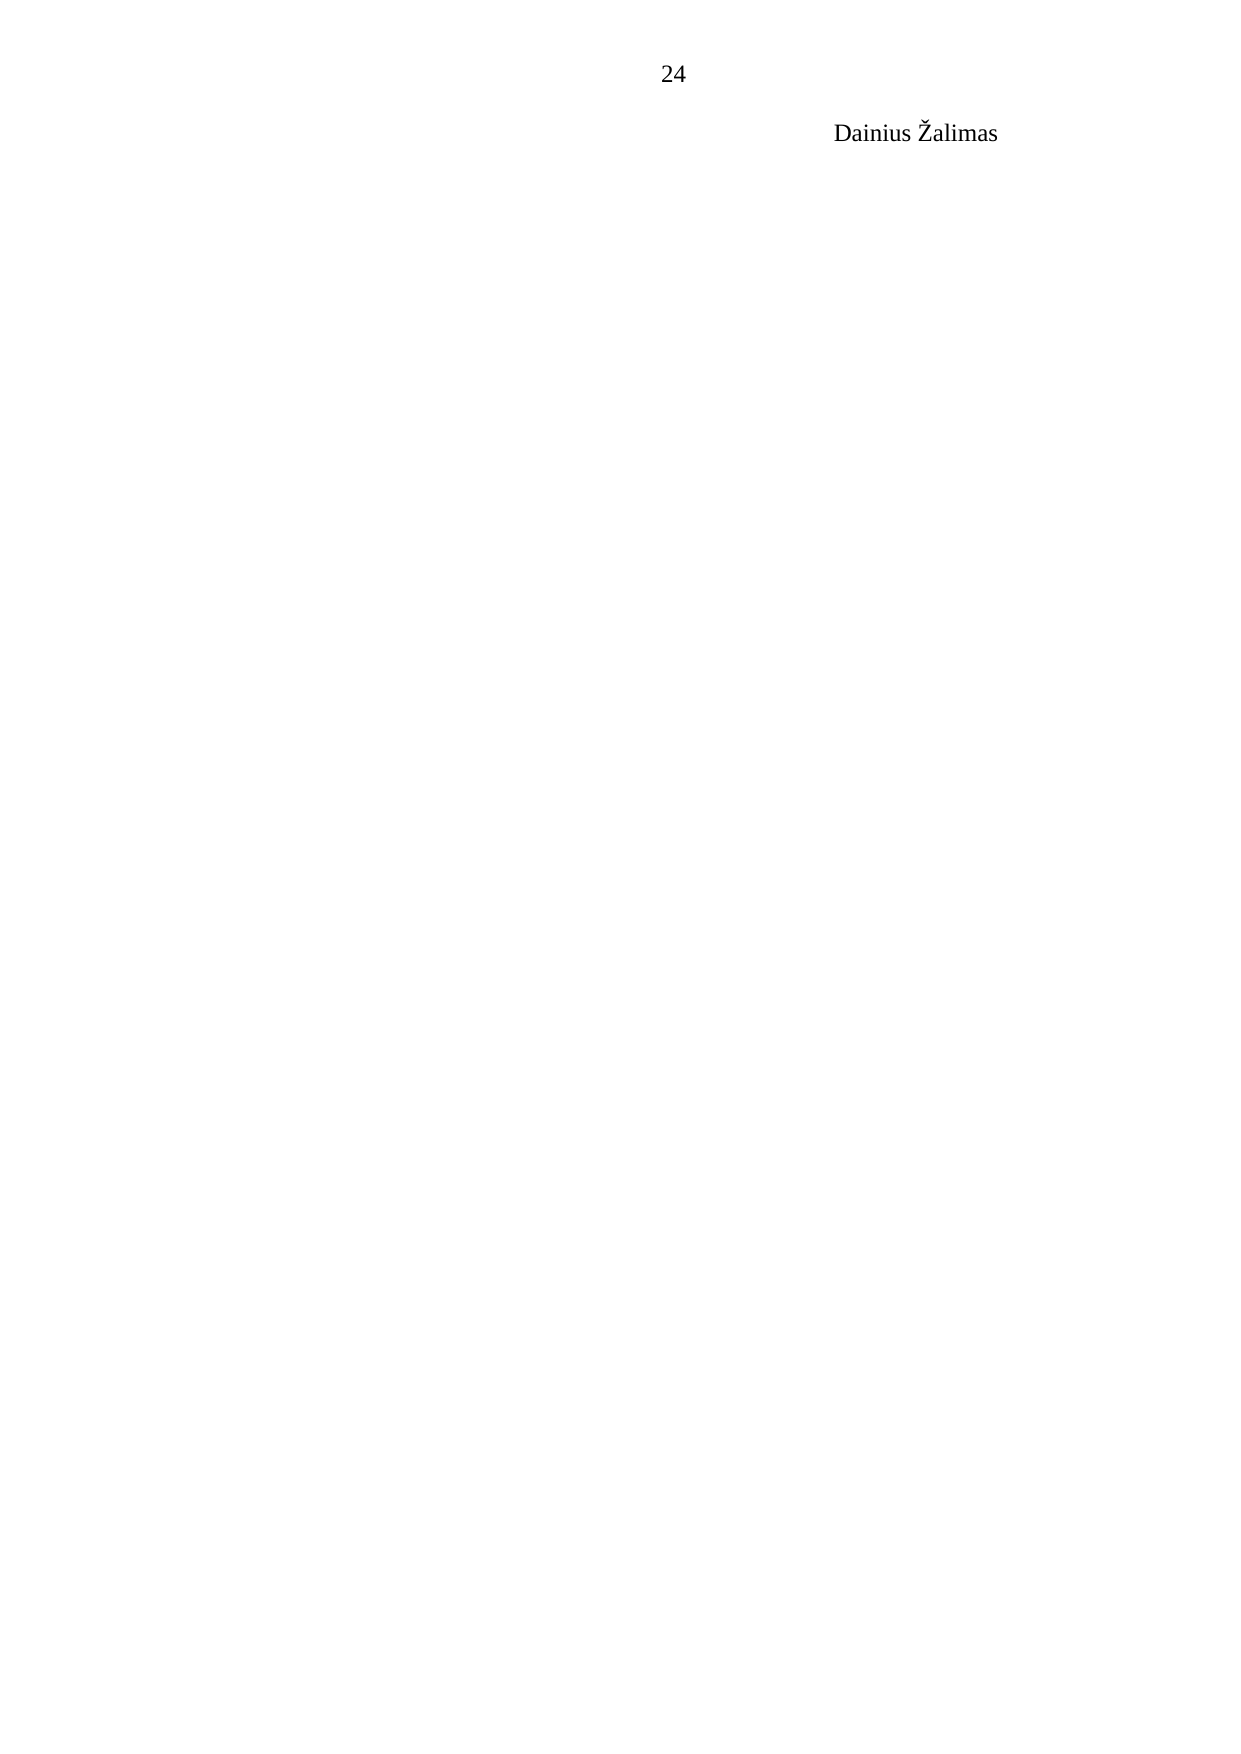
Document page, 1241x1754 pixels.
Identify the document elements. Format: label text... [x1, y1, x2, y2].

text Dainius Žalimas [177, 118, 1169, 147]
